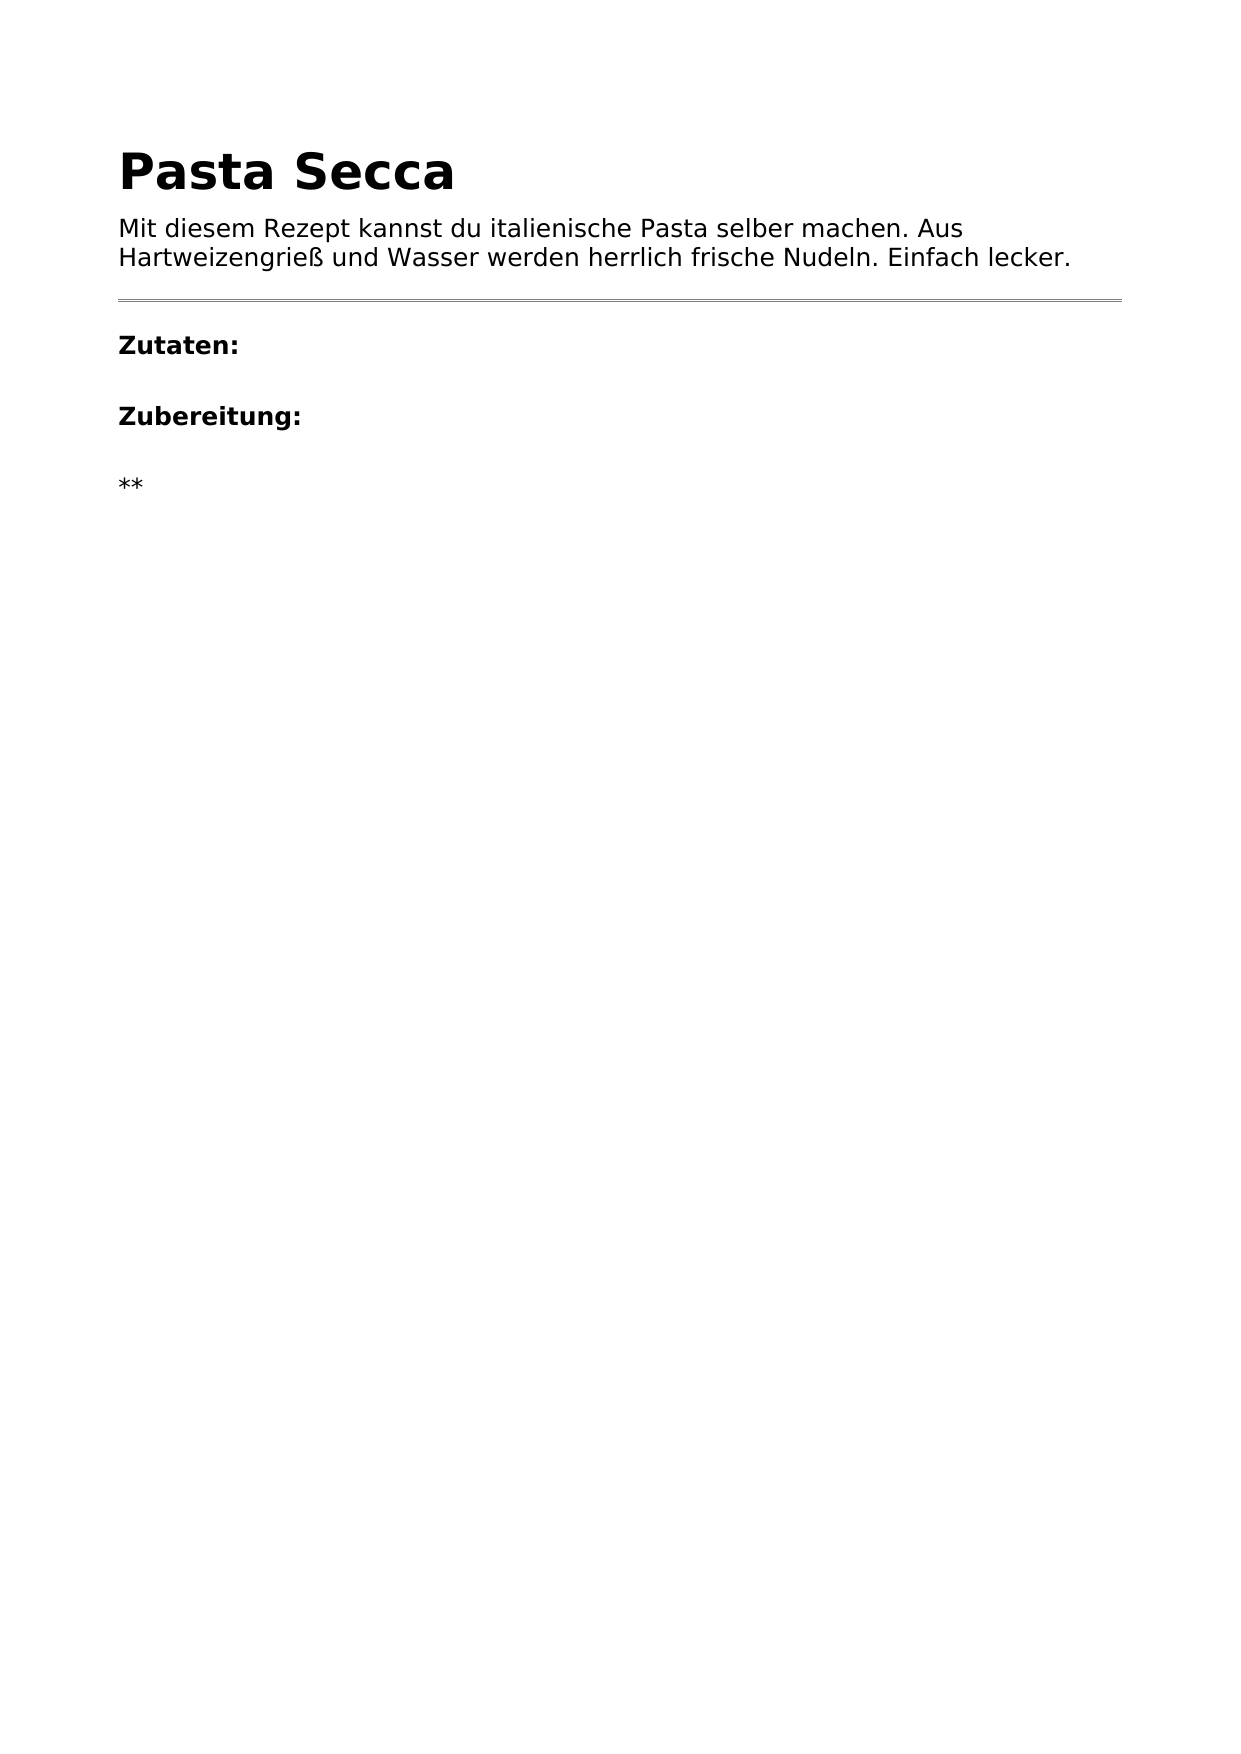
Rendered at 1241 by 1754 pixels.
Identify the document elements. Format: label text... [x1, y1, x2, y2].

text ** [118, 473, 1122, 502]
text Zutaten: [118, 331, 1122, 389]
text Mit diesem Rezept kannst du italienische Pasta selber machen. Aus Hartweizengrieß und Wasser werden herrlich frische Nudeln. Einfach lecker. [118, 214, 1122, 272]
subtitle Pasta Secca [118, 143, 1122, 201]
text Zubereitung: [118, 402, 1122, 460]
